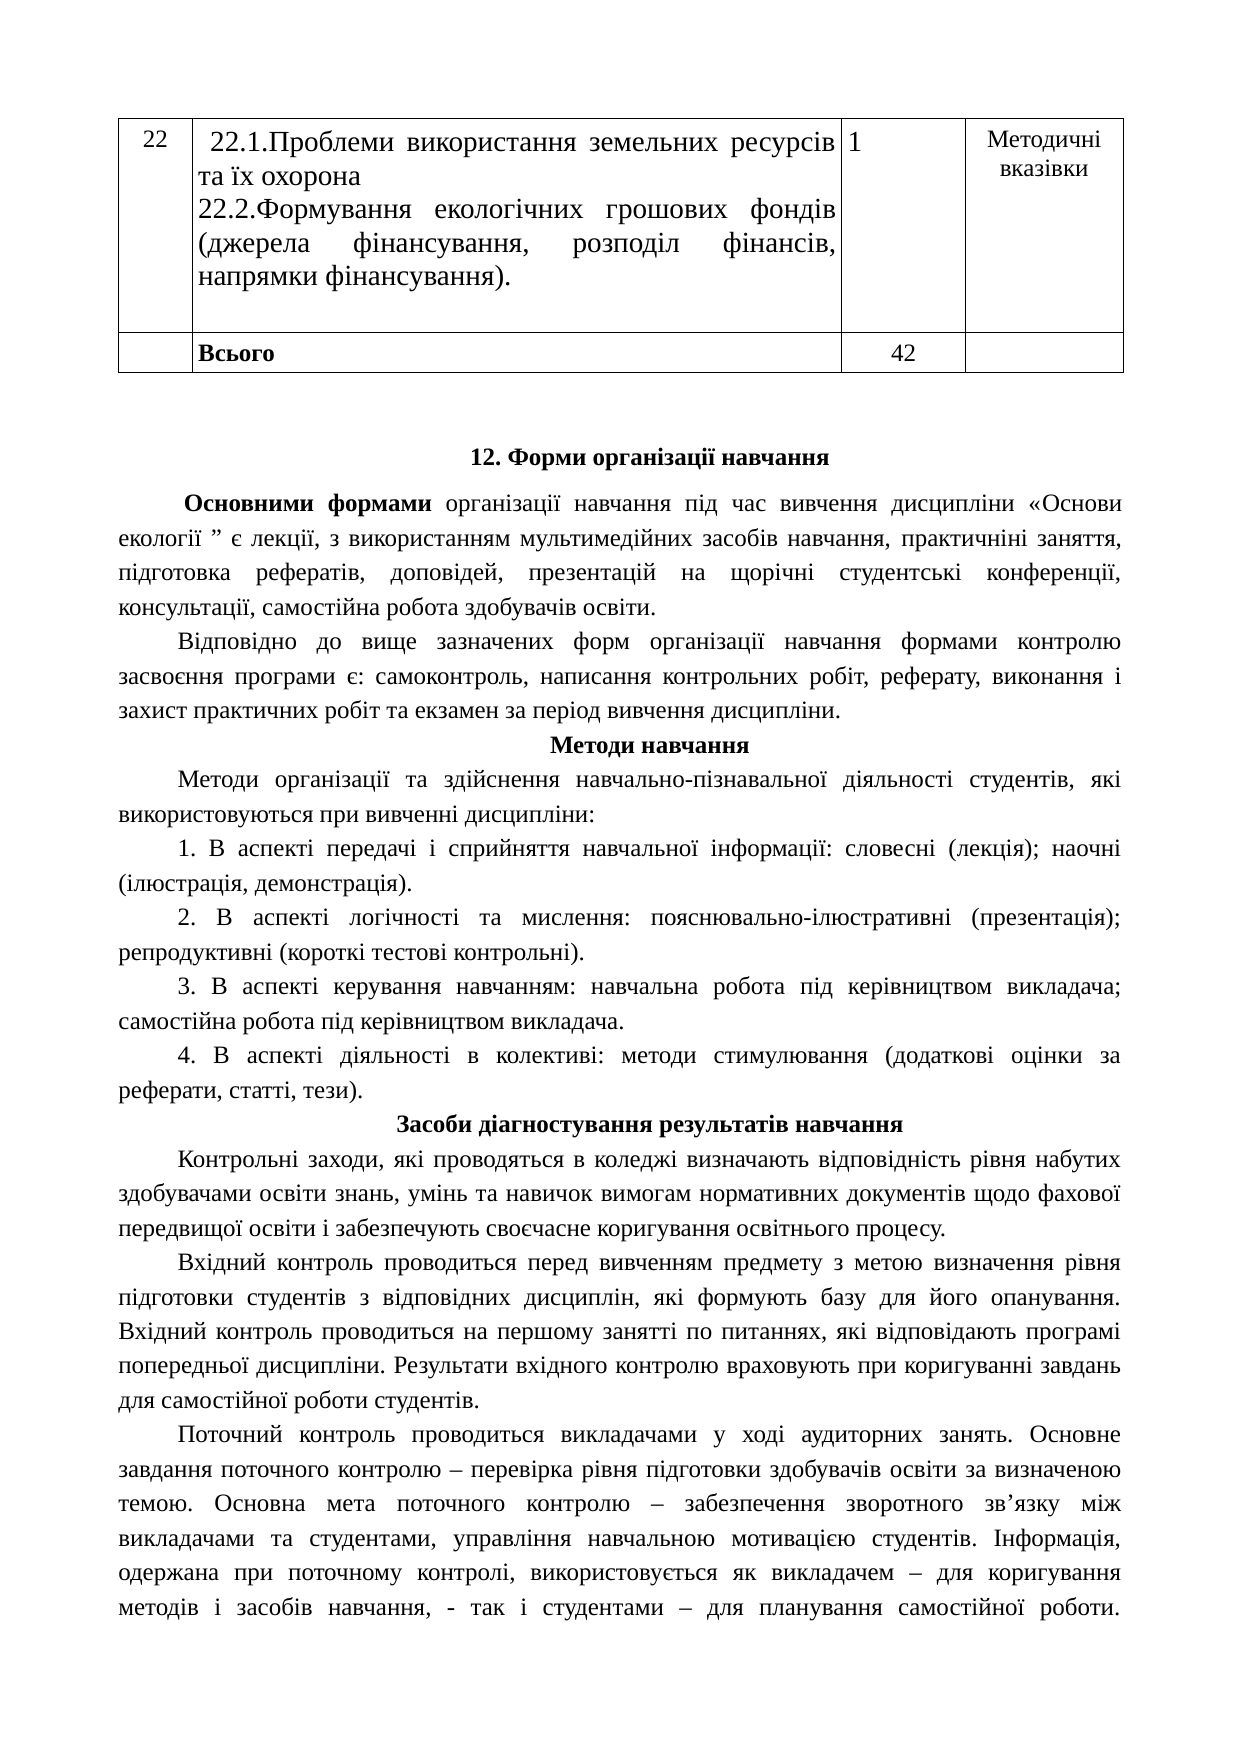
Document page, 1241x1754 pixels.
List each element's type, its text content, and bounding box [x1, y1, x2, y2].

text Відповідно до вище зазначених форм організації навчання формами контролю засвоєння програми є: самоконтроль, написання контрольних робіт, реферату, виконання і захист практичних робіт та екзамен за період вивчення дисципліни. [118, 626, 1122, 724]
text 3. В аспекті керування навчанням: навчальна робота під керівництвом викладача; самостійна робота під керівництвом викладача. [118, 971, 1122, 1034]
table_cell 1 [842, 119, 965, 331]
table_cell [966, 333, 1123, 372]
text 1. В аспекті передачі і сприйняття навчальної інформації: словесні (лекція); наочні (ілюстрація, демонстрація). [118, 833, 1122, 897]
text Основними формами організації навчання під час вивчення дисципліни «Основи екології ” є лекції, з використанням мультимедійних засобів навчання, практичніні заняття, підготовка рефератів, доповідей, презентацій на щорічні студентські конференції, консультації, самостійна робота здобувачів освіти. [118, 488, 1122, 621]
text Контрольні заходи, які проводяться в коледжі визначають відповідність рівня набутих здобувачами освіти знань, умінь та навичок вимогам нормативних документів щодо фахової передвищої освіти і забезпечують своєчасне коригування освітнього процесу. [118, 1144, 1122, 1241]
text 2. В аспекті логічності та мислення: пояснювально-ілюстративні (презентація); репродуктивні (короткі тестові контрольні). [118, 902, 1122, 966]
table_cell Методичні вказівки [966, 119, 1123, 331]
text Поточний контроль проводиться викладачами у ході аудиторних занять. Основне завдання поточного контролю – перевірка рівня підготовки здобувачів освіти за визначеною темою. Основна мета поточного контролю – забезпечення зворотного зв’язку між викладачами та студентами, управління навчальною мотивацією студентів. Інформація, одержана при поточному контролі, використовується як викладачем – для коригування методів і засобів навчання, - так і студентами – для планування самостійної роботи. [118, 1419, 1122, 1621]
text Вхідний контроль проводиться перед вивченням предмету з метою визначення рівня підготовки студентів з відповідних дисциплін, які формують базу для його опанування. Вхідний контроль проводиться на першому занятті по питаннях, які відповідають програмі попередньої дисципліни. Результати вхідного контролю враховують при коригуванні завдань для самостійної роботи студентів. [118, 1247, 1122, 1414]
table_cell 22 [119, 119, 192, 331]
text Методи організації та здійснення навчально-пізнавальної діяльності студентів, які використовуються при вивченні дисципліни: [118, 764, 1122, 828]
text 4. В аспекті діяльності в колективі: методи стимулювання (додаткові оцінки за реферати, статті, тези). [118, 1040, 1122, 1103]
text Методи навчання [118, 730, 1122, 759]
text 12. Форми організації навчання [118, 442, 1122, 470]
table_cell 22.1.Проблеми використання земельних ресурсів та їх охорона 22.2.Формування екологічних грошових фондів (джерела фінансування, розподіл фінансів, напрямки фінансування). [193, 119, 841, 331]
text Засоби діагностування результатів навчання [118, 1109, 1122, 1138]
table_cell [119, 333, 192, 372]
table_cell 42 [842, 333, 965, 372]
table_cell Всього [193, 333, 841, 372]
